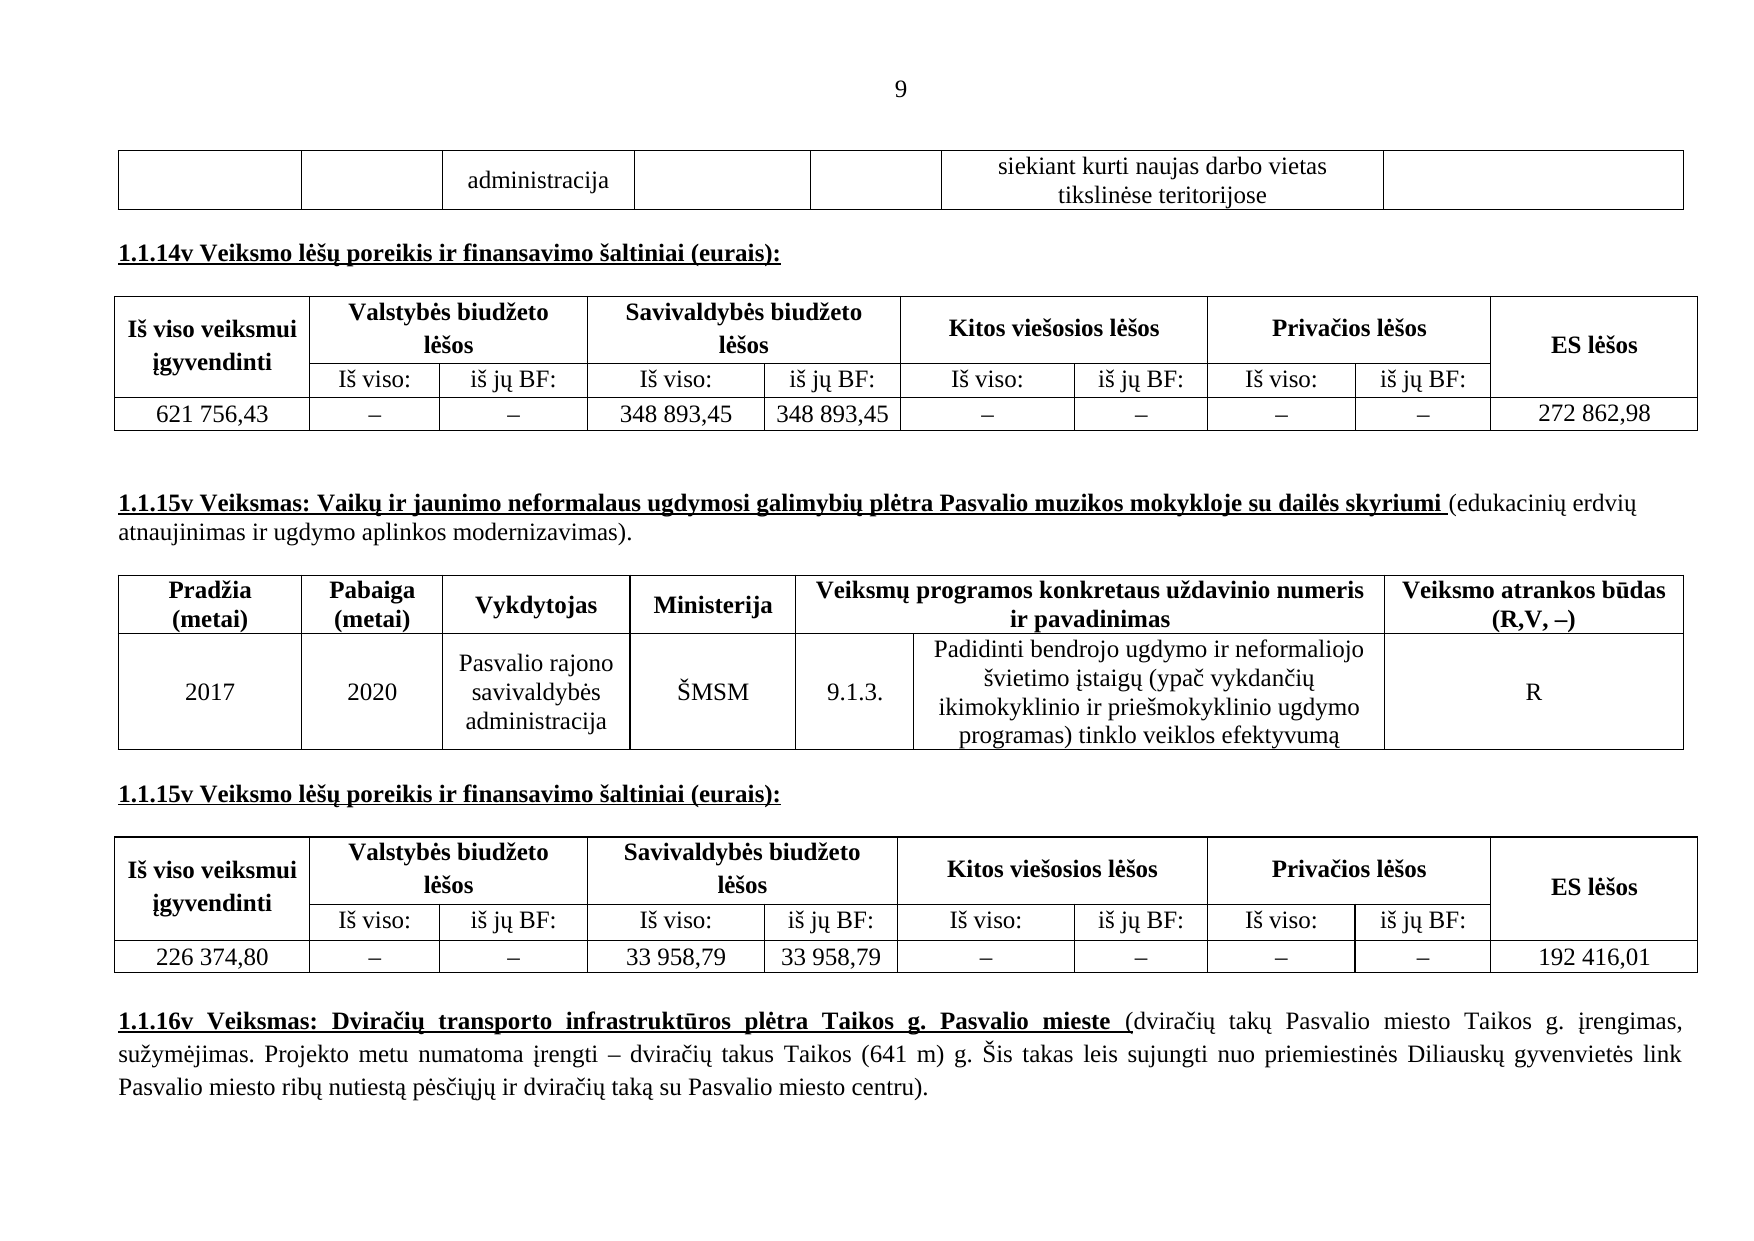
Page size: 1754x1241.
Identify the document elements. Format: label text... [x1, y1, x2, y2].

table_cell R [1385, 634, 1683, 749]
table_header Pabaiga (metai) [302, 576, 442, 633]
table_cell Iš viso: [901, 364, 1074, 397]
text 1.1.15v Veiksmo lėšų poreikis ir finansavimo šaltiniai (eurais): [118, 779, 1683, 808]
table_cell – [310, 398, 439, 430]
table_header ES lėšos [1491, 838, 1697, 939]
table_header Privačios lėšos [1208, 297, 1490, 363]
table_header Ministerija [631, 576, 795, 633]
table_cell ŠMSM [631, 634, 795, 749]
table_cell iš jų BF: [440, 364, 587, 397]
table_cell siekiant kurti naujas darbo vietas tikslinėse teritorijose [942, 151, 1383, 208]
table_header Privačios lėšos [1208, 838, 1490, 903]
table_cell iš jų BF: [1356, 364, 1490, 397]
table_cell 348 893,45 [588, 398, 764, 430]
table_cell Iš viso: [310, 905, 439, 939]
table_cell – [898, 941, 1074, 972]
table_cell – [901, 398, 1074, 430]
table_cell administracija [443, 151, 634, 208]
table_cell – [310, 941, 439, 972]
table_header Veiksmų programos konkretaus uždavinio numeris ir pavadinimas [796, 576, 1384, 633]
table_cell [1384, 151, 1683, 208]
table_cell [119, 151, 301, 208]
text 1.1.15v Veiksmas: Vaikų ir jaunimo neformalaus ugdymosi galimybių plėtra Pasvalio muzikos mokykloje su dailės skyriumi (edukacinių erdvių atnaujinimas ir ugdymo aplinkos modernizavimas). [118, 488, 1683, 546]
table_cell – [1208, 398, 1355, 430]
table_cell Iš viso: [898, 905, 1074, 939]
table_cell 226 374,80 [115, 941, 309, 972]
table_cell Iš viso: [588, 364, 764, 397]
table_cell 2020 [302, 634, 442, 749]
table_cell Padidinti bendrojo ugdymo ir neformaliojo švietimo įstaigų (ypač vykdančių ikimokyklinio ir priešmokyklinio ugdymo programas) tinklo veiklos efektyvumą [914, 634, 1384, 749]
table_cell – [440, 941, 587, 972]
table_header Pradžia (metai) [119, 576, 301, 633]
table_header Valstybės biudžeto lėšos [310, 297, 587, 363]
table_cell 621 756,43 [115, 398, 309, 430]
table_cell [635, 151, 810, 208]
table_cell iš jų BF: [765, 905, 897, 939]
table_cell [811, 151, 941, 208]
table_header Vykdytojas [443, 576, 629, 633]
table_header Savivaldybės biudžeto lėšos [588, 297, 900, 363]
table_header Savivaldybės biudžeto lėšos [588, 838, 897, 903]
table_cell 9.1.3. [796, 634, 913, 749]
table_cell Iš viso: [1208, 905, 1354, 939]
text 1.1.16v Veiksmas: Dviračių transporto infrastruktūros plėtra Taikos g. Pasvalio mieste (dviračių takų Pasvalio miesto Taikos g. įrengimas, sužymėjimas. Projekto metu numatoma įrengti – dviračių takus Taikos (641 m) g. Šis takas leis sujungti nuo priemiestinės Diliauskų gyvenvietės link Pasvalio miesto ribų nutiestą pėsčiųjų ir dviračių taką su Pasvalio miesto centru). [118, 1006, 1683, 1101]
table_cell iš jų BF: [1075, 905, 1207, 939]
table_cell – [440, 398, 587, 430]
table_header Kitos viešosios lėšos [898, 838, 1207, 903]
table_cell – [1356, 398, 1490, 430]
table_cell – [1075, 941, 1207, 972]
table_header ES lėšos [1491, 297, 1697, 397]
table_cell – [1208, 941, 1354, 972]
text 1.1.14v Veiksmo lėšų poreikis ir finansavimo šaltiniai (eurais): [118, 238, 1683, 267]
table_header Iš viso veiksmui įgyvendinti [115, 838, 309, 939]
table_cell 33 958,79 [765, 941, 897, 972]
table_cell 2017 [119, 634, 301, 749]
table_cell Iš viso: [588, 905, 764, 939]
table_cell iš jų BF: [765, 364, 900, 397]
table_cell 348 893,45 [765, 398, 900, 430]
table_cell 192 416,01 [1491, 941, 1697, 972]
table_cell Pasvalio rajono savivaldybės administracija [443, 634, 629, 749]
table_cell – [1075, 398, 1207, 430]
table_cell iš jų BF: [1075, 364, 1207, 397]
table_header Kitos viešosios lėšos [901, 297, 1207, 363]
table_header Valstybės biudžeto lėšos [310, 838, 587, 903]
table_cell iš jų BF: [1356, 905, 1490, 939]
table_cell [302, 151, 442, 208]
table_header Veiksmo atrankos būdas (R,V, –) [1385, 576, 1683, 633]
table_cell iš jų BF: [440, 905, 587, 939]
table_cell Iš viso: [310, 364, 439, 397]
table_header Iš viso veiksmui įgyvendinti [115, 297, 309, 397]
table_cell 33 958,79 [588, 941, 764, 972]
table_cell Iš viso: [1208, 364, 1355, 397]
table_cell – [1356, 941, 1490, 972]
table_cell 272 862,98 [1491, 398, 1697, 430]
